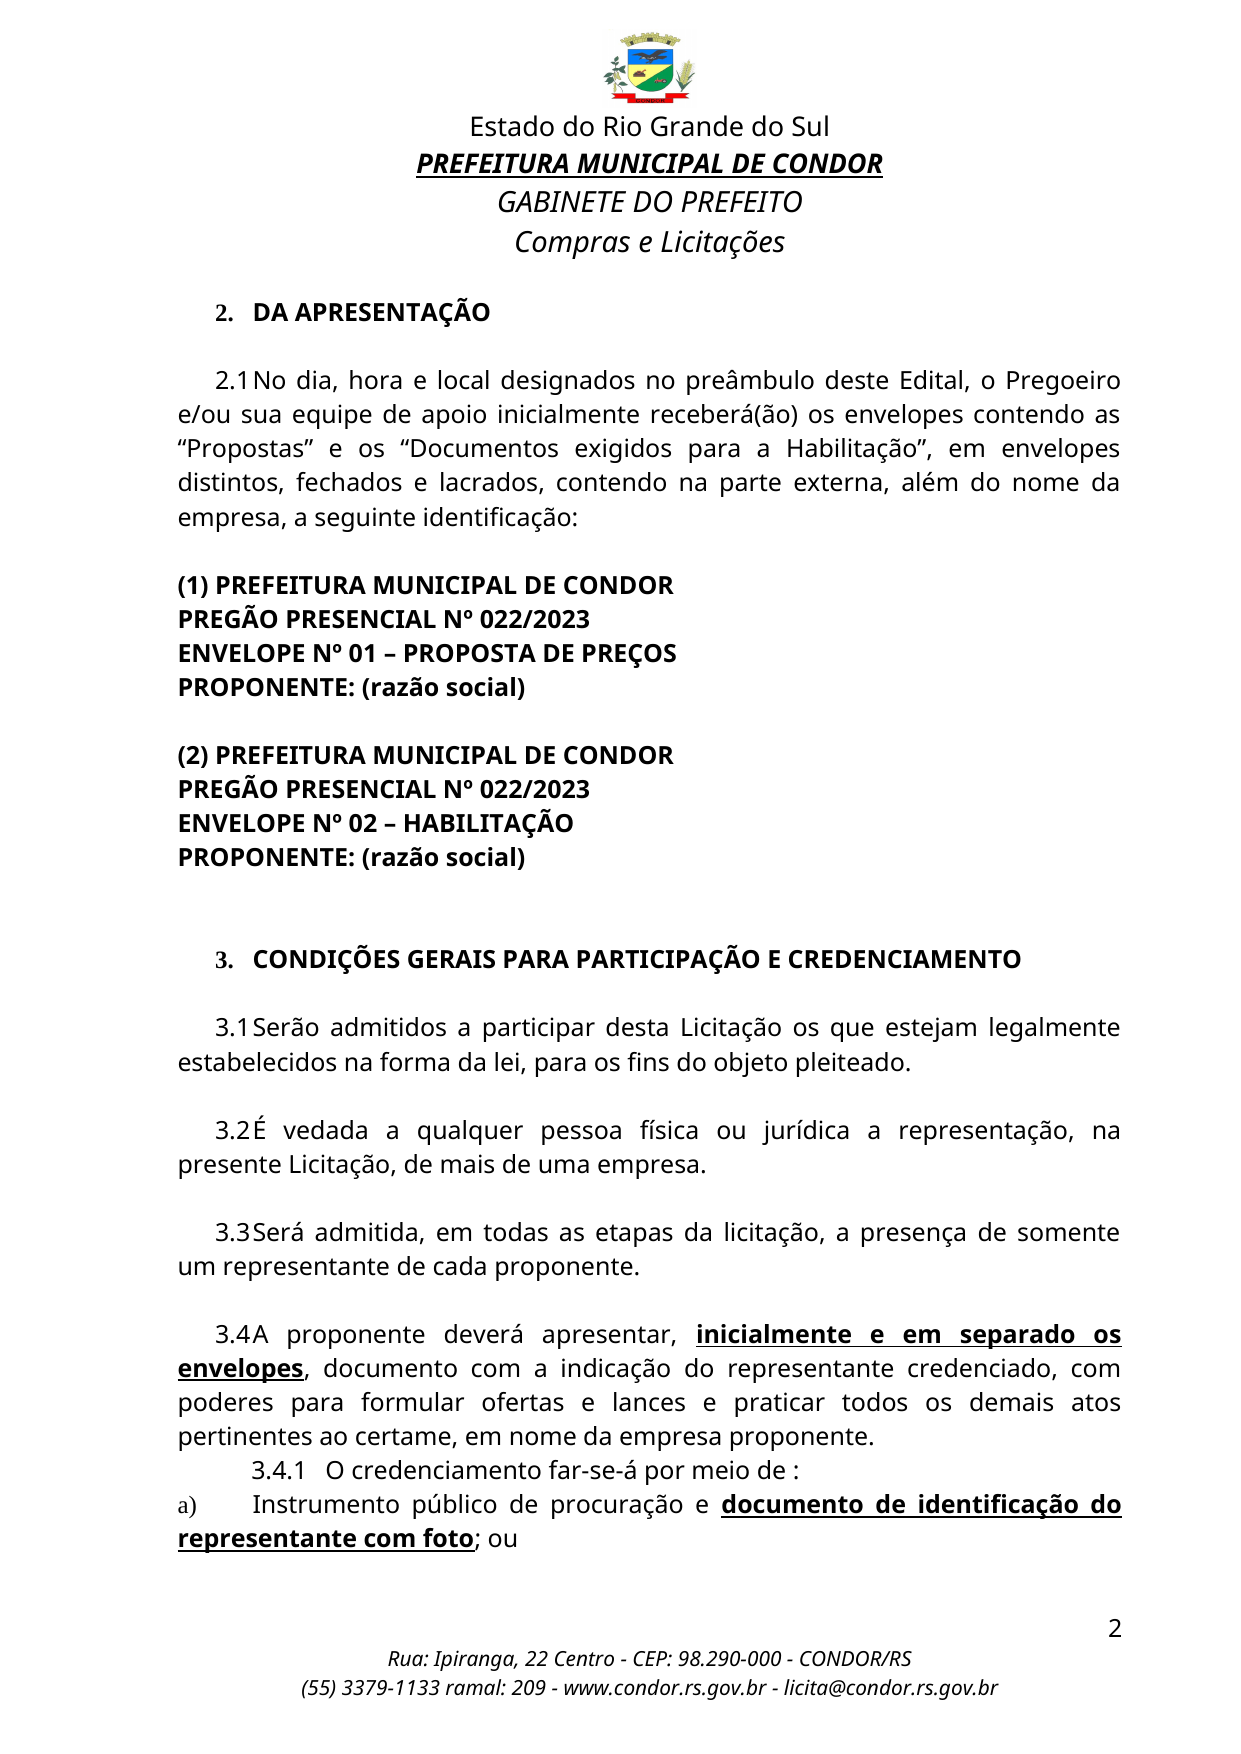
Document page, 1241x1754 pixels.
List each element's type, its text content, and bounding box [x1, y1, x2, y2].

list Instrumento público de procuração e documento de identificação do representante com foto; ou [177, 1487, 1122, 1555]
list A proponente deverá apresentar, inicialmente e em separado os envelopes, documento com a indicação do representante credenciado, com poderes para formular ofertas e lances e praticar todos os demais atos pertinentes ao certame, em nome da empresa proponente. [177, 1317, 1122, 1453]
text PREGÃO PRESENCIAL Nº 022/2023 [177, 601, 1122, 635]
text (2) PREFEITURA MUNICIPAL DE CONDOR [177, 738, 1122, 772]
text ENVELOPE Nº 01 – PROPOSTA DE PREÇOS [177, 635, 1122, 669]
list CONDIÇÕES GERAIS PARA PARTICIPAÇÃO E CREDENCIAMENTO [215, 942, 1122, 976]
list DA APRESENTAÇÃO [215, 295, 1122, 329]
text PROPONENTE: (razão social) [177, 669, 1122, 703]
list No dia, hora e local designados no preâmbulo deste Edital, o Pregoeiro e/ou sua equipe de apoio inicialmente receberá(ão) os envelopes contendo as “Propostas” e os “Documentos exigidos para a Habilitação”, em envelopes distintos, fechados e lacrados, contendo na parte externa, além do nome da empresa, a seguinte identificação: [177, 363, 1122, 533]
list O credenciamento far-se-á por meio de : [177, 1453, 1122, 1487]
list É vedada a qualquer pessoa física ou jurídica a representação, na presente Licitação, de mais de uma empresa. [177, 1112, 1122, 1180]
picture [602, 29, 698, 108]
text ENVELOPE Nº 02 – HABILITAÇÃO [177, 806, 1122, 840]
list Serão admitidos a participar desta Licitação os que estejam legalmente estabelecidos na forma da lei, para os fins do objeto pleiteado. [177, 1010, 1122, 1078]
text PREGÃO PRESENCIAL Nº 022/2023 [177, 772, 1122, 806]
text (1) PREFEITURA MUNICIPAL DE CONDOR [177, 567, 1122, 601]
text PROPONENTE: (razão social) [177, 840, 1122, 874]
list Será admitida, em todas as etapas da licitação, a presença de somente um representante de cada proponente. [177, 1214, 1122, 1283]
